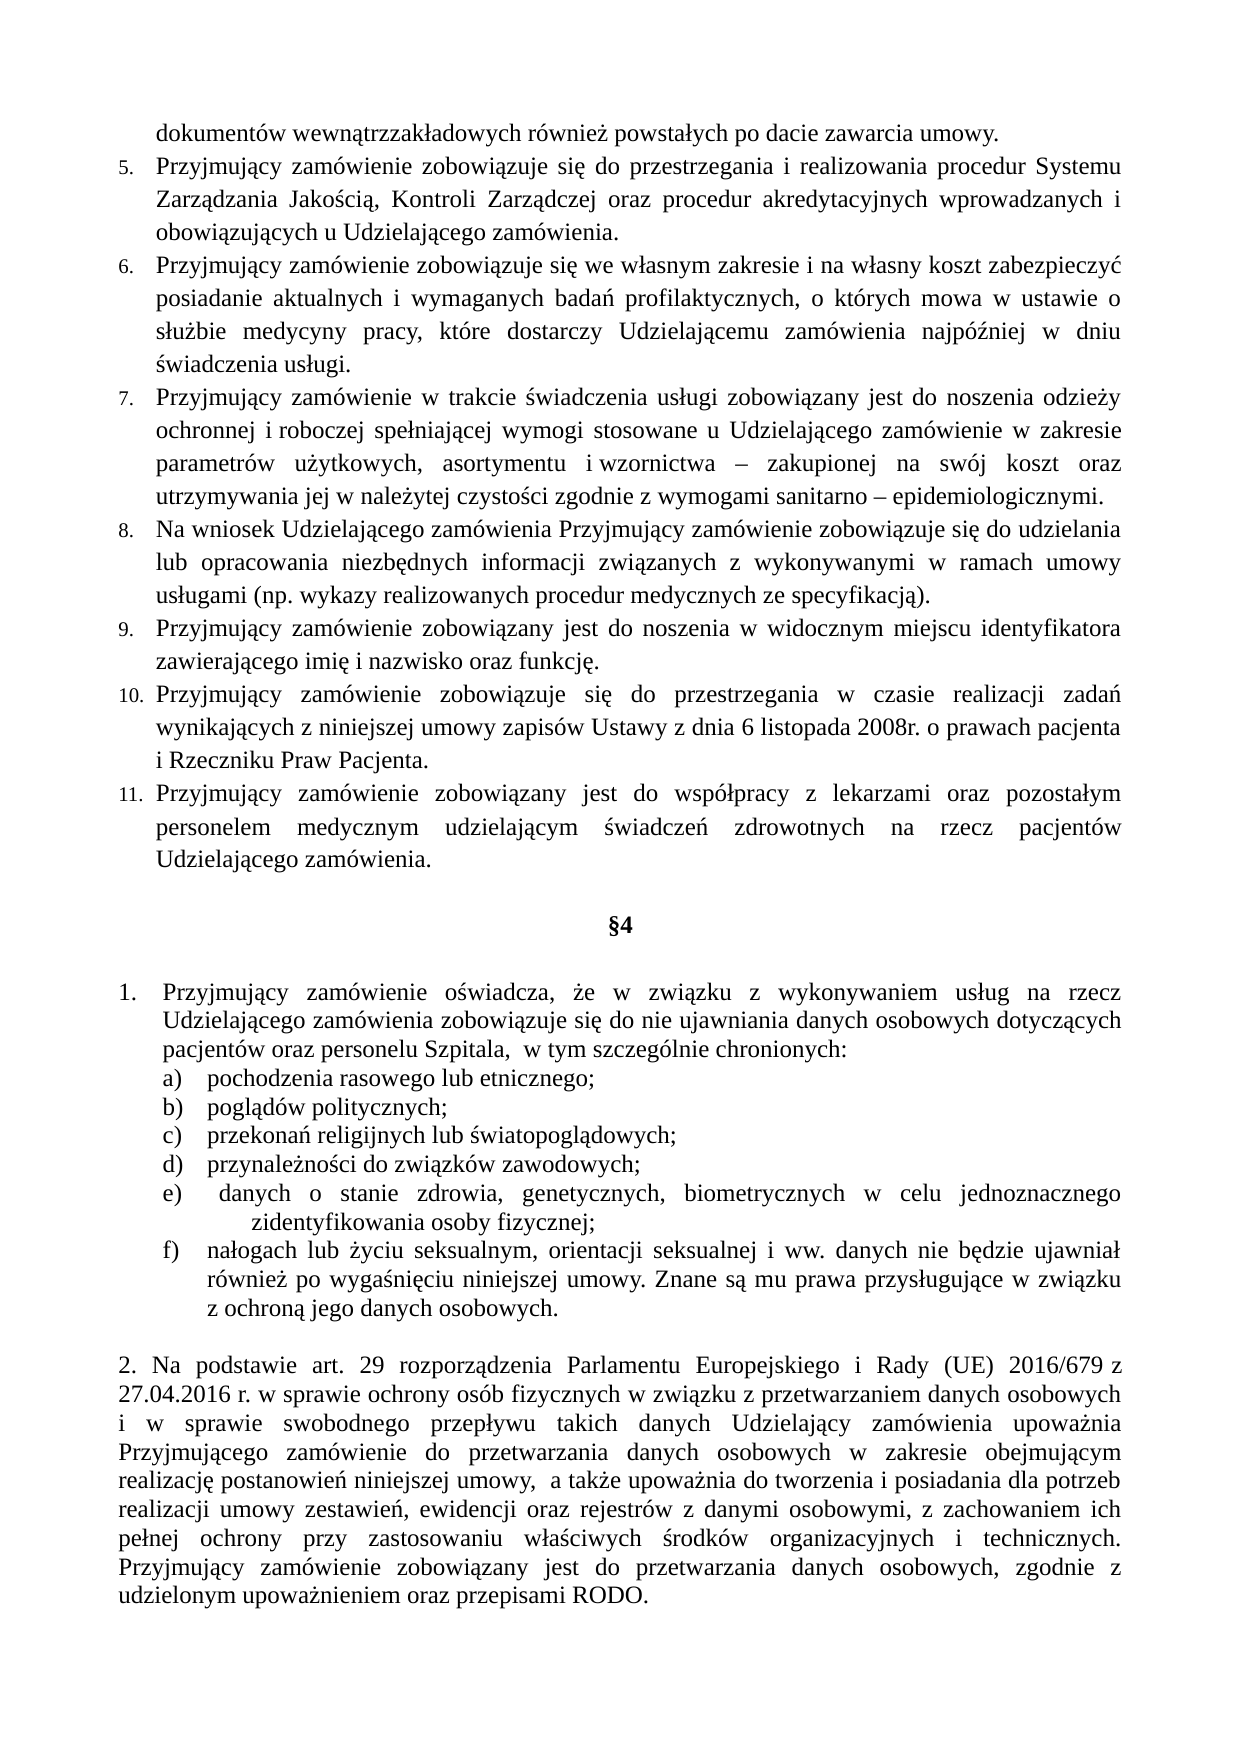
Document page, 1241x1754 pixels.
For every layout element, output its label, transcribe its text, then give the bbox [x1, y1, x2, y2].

list Przyjmujący zamówienie w trakcie świadczenia usługi zobowiązany jest do noszenia odzieży ochronnej i roboczej spełniającej wymogi stosowane u Udzielającego zamówienie w zakresie parametrów użytkowych, asortymentu i wzornictwa – zakupionej na swój koszt oraz utrzymywania jej w należytej czystości zgodnie z wymogami sanitarno – epidemiologicznymi. [118, 382, 1122, 510]
list Przyjmujący zamówienie zobowiązuje się we własnym zakresie i na własny koszt zabezpieczyć posiadanie aktualnych i wymaganych badań profilaktycznych, o których mowa w ustawie o służbie medycyny pracy, które dostarczy Udzielającemu zamówienia najpóźniej w dniu świadczenia usługi. [118, 250, 1122, 378]
text 2. Na podstawie art. 29 rozporządzenia Parlamentu Europejskiego i Rady (UE) 2016/679 z 27.04.2016 r. w sprawie ochrony osób fizycznych w związku z przetwarzaniem danych osobowych i w sprawie swobodnego przepływu takich danych Udzielający zamówienia upoważnia Przyjmującego zamówienie do przetwarzania danych osobowych w zakresie obejmującym realizację postanowień niniejszej umowy, a także upoważnia do tworzenia i posiadania dla potrzeb realizacji umowy zestawień, ewidencji oraz rejestrów z danymi osobowymi, z zachowaniem ich pełnej ochrony przy zastosowaniu właściwych środków organizacyjnych i technicznych. Przyjmujący zamówienie zobowiązany jest do przetwarzania danych osobowych, zgodnie z udzielonym upoważnieniem oraz przepisami RODO. [118, 1350, 1122, 1609]
text b) poglądów politycznych; [162, 1092, 1122, 1120]
text c) przekonań religijnych lub światopoglądowych; [162, 1120, 1122, 1149]
list dokumentów wewnątrzzakładowych również powstałych po dacie zawarcia umowy. [118, 118, 1122, 147]
list Przyjmujący zamówienie zobowiązuje się do przestrzegania w czasie realizacji zadań wynikających z niniejszej umowy zapisów Ustawy z dnia 6 listopada 2008r. o prawach pacjenta i Rzeczniku Praw Pacjenta. [118, 679, 1122, 774]
text f) nałogach lub życiu seksualnym, orientacji seksualnej i ww. danych nie będzie ujawniał również po wygaśnięciu niniejszej umowy. Znane są mu prawa przysługujące w związku z ochroną jego danych osobowych. [162, 1235, 1122, 1322]
text §4 [118, 911, 1122, 939]
list Przyjmujący zamówienie zobowiązany jest do noszenia w widocznym miejscu identyfikatora zawierającego imię i nazwisko oraz funkcję. [118, 613, 1122, 675]
list Przyjmujący zamówienie zobowiązuje się do przestrzegania i realizowania procedur Systemu Zarządzania Jakością, Kontroli Zarządczej oraz procedur akredytacyjnych wprowadzanych i obowiązujących u Udzielającego zamówienia. [118, 151, 1122, 246]
text e) danych o stanie zdrowia, genetycznych, biometrycznych w celu jednoznacznego zidentyfikowania osoby fizycznej; [162, 1178, 1122, 1235]
text d) przynależności do związków zawodowych; [162, 1149, 1122, 1178]
text a) pochodzenia rasowego lub etnicznego; [162, 1063, 1122, 1092]
list Na wniosek Udzielającego zamówienia Przyjmujący zamówienie zobowiązuje się do udzielania lub opracowania niezbędnych informacji związanych z wykonywanymi w ramach umowy usługami (np. wykazy realizowanych procedur medycznych ze specyfikacją). [118, 514, 1122, 609]
list Przyjmujący zamówienie zobowiązany jest do współpracy z lekarzami oraz pozostałym personelem medycznym udzielającym świadczeń zdrowotnych na rzecz pacjentów Udzielającego zamówienia. [118, 778, 1122, 873]
text 1. Przyjmujący zamówienie oświadcza, że w związku z wykonywaniem usług na rzecz Udzielającego zamówienia zobowiązuje się do nie ujawniania danych osobowych dotyczących pacjentów oraz personelu Szpitala, w tym szczególnie chronionych: [118, 977, 1122, 1063]
